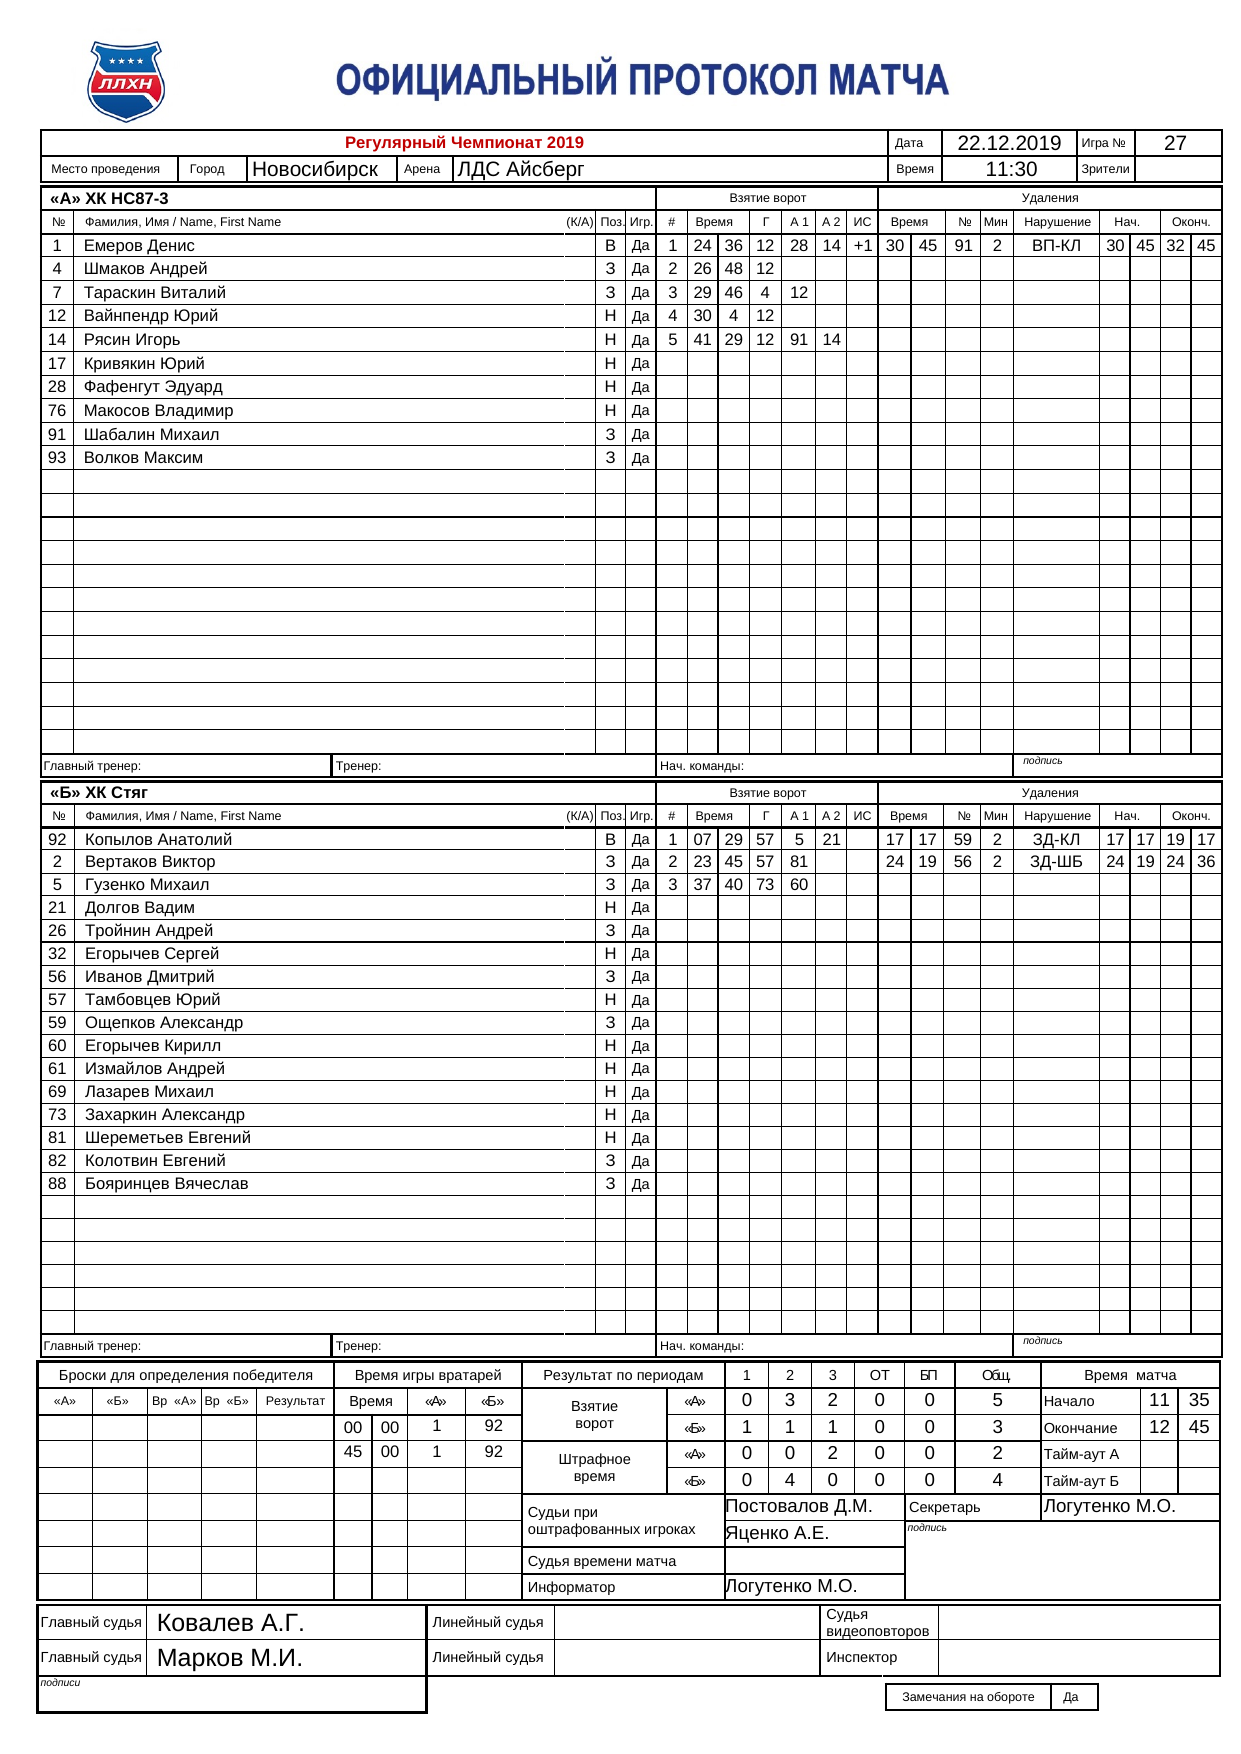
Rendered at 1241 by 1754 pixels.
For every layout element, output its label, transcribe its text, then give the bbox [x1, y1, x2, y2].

table_cell [257, 1468, 333, 1493]
table_cell Копылов Анатолий [75, 829, 564, 849]
table_cell [1100, 328, 1129, 351]
table_cell [1014, 612, 1099, 634]
table_cell [688, 636, 717, 658]
table_cell [657, 1311, 687, 1333]
table_cell [657, 683, 687, 706]
table_cell [1131, 518, 1160, 540]
table_cell [1100, 1288, 1129, 1310]
table_cell [42, 565, 73, 587]
table_cell [1100, 966, 1129, 987]
table_cell Арена [398, 157, 452, 181]
table_cell Штрафное время [523, 1442, 666, 1493]
table_cell [565, 305, 595, 327]
table_cell [1161, 565, 1190, 587]
table_cell [565, 1265, 595, 1287]
table_cell [1161, 352, 1190, 374]
table_cell Н [596, 943, 625, 964]
table_cell [1100, 659, 1129, 682]
table_cell [719, 1265, 749, 1287]
table_cell Н [596, 1058, 625, 1079]
table_header Игра № [1078, 131, 1134, 155]
table_cell 0 [726, 1468, 768, 1493]
table_cell [1100, 1035, 1129, 1057]
table_cell [1192, 470, 1221, 493]
table_cell [688, 470, 717, 493]
table_cell [719, 1104, 749, 1126]
table_cell [596, 518, 625, 540]
table_cell [596, 730, 625, 753]
table_cell [1131, 966, 1160, 987]
table_cell [596, 1196, 625, 1218]
table_cell [719, 541, 749, 564]
table_cell [1179, 1468, 1219, 1493]
table_cell [1131, 399, 1160, 422]
table_cell Г [750, 211, 781, 233]
table_cell [1131, 896, 1160, 918]
table_header Удаления [879, 783, 1221, 803]
table_cell [596, 1219, 625, 1241]
table_cell 48 [719, 257, 749, 280]
table_cell [1014, 588, 1099, 611]
table_header «А» ХК HC87-3 [42, 188, 655, 209]
table_cell [879, 399, 910, 422]
table_header «Б» ХК Стяг [42, 783, 655, 803]
table_cell [912, 328, 945, 351]
table_cell [74, 659, 564, 682]
table_cell [1192, 1173, 1221, 1195]
table_cell [626, 541, 655, 564]
table_cell [879, 1035, 910, 1057]
table_cell [335, 1521, 371, 1546]
table_cell [42, 730, 73, 753]
table_cell [1161, 328, 1190, 351]
table_cell [912, 943, 943, 964]
table_cell [1192, 943, 1221, 964]
table_cell [596, 659, 625, 682]
table_cell [1131, 1173, 1160, 1195]
table_cell [847, 1265, 877, 1287]
table_cell [466, 1547, 521, 1573]
table_cell [782, 470, 815, 493]
table_cell [750, 1196, 781, 1218]
table_cell [879, 305, 910, 327]
table_cell [912, 966, 943, 987]
table_cell [1131, 565, 1160, 587]
table_cell [816, 1173, 846, 1195]
table_cell [946, 494, 980, 516]
table_cell [912, 1219, 943, 1241]
table_cell [42, 707, 73, 729]
table_cell Время [879, 211, 945, 233]
table_cell Да [626, 1127, 655, 1149]
table_cell З [596, 850, 625, 872]
table_cell Главный судья [39, 1606, 146, 1639]
table_cell [1014, 399, 1099, 422]
table_cell 30 [688, 305, 717, 327]
table_cell № [944, 805, 980, 826]
table_cell 88 [42, 1173, 74, 1195]
table_cell 92 [466, 1416, 521, 1440]
table_cell [1161, 896, 1190, 918]
table_cell [596, 1311, 625, 1333]
table_cell «А» [408, 1389, 465, 1413]
table_cell [782, 541, 815, 564]
table_cell [1192, 518, 1221, 540]
table_cell З [596, 874, 625, 895]
table_cell [565, 707, 595, 729]
table_cell [879, 494, 910, 516]
table_cell [750, 1081, 781, 1103]
table_cell [466, 1521, 521, 1546]
table_cell [1131, 989, 1160, 1011]
table_cell 76 [42, 399, 73, 422]
table_cell 28 [42, 376, 73, 398]
table_cell 2 [812, 1389, 854, 1413]
table_cell Вр «Б» [202, 1389, 256, 1413]
table_cell [565, 423, 595, 445]
table_cell [1131, 494, 1160, 516]
table_cell 91 [946, 235, 980, 256]
table_cell Время [688, 805, 749, 826]
table_cell [847, 494, 877, 516]
table_cell [1161, 943, 1190, 964]
table_cell [847, 541, 877, 564]
table_cell Фамилия, Имя / Name, First Name [74, 211, 565, 233]
table_cell [912, 281, 945, 303]
table_cell [39, 1574, 92, 1599]
table_cell [1014, 494, 1099, 516]
table_cell [719, 683, 749, 706]
table_cell 35 [1179, 1389, 1219, 1413]
table_cell [847, 920, 877, 941]
table_cell [1192, 920, 1221, 941]
table_cell [847, 683, 877, 706]
table_cell [1161, 257, 1190, 280]
table_cell [847, 707, 877, 729]
table_cell [257, 1494, 333, 1520]
table_cell [944, 1173, 980, 1195]
table_cell Логутенко М.О. [1042, 1495, 1219, 1520]
table_cell [688, 707, 717, 729]
table_cell [39, 1547, 92, 1573]
table_cell [657, 730, 687, 753]
table_cell [1100, 1150, 1129, 1172]
table_cell [42, 518, 73, 540]
table_cell [657, 446, 687, 469]
table_cell [782, 1265, 815, 1287]
table_cell [93, 1521, 147, 1546]
table_cell 73 [750, 874, 781, 895]
table_cell 2 [812, 1442, 854, 1467]
table_cell [1179, 1441, 1219, 1467]
table_cell [565, 1058, 595, 1079]
table_cell Главный судья [39, 1640, 146, 1675]
table_cell 46 [719, 281, 749, 303]
table_cell [565, 612, 595, 634]
table_cell Линейный судья [428, 1640, 554, 1675]
table_cell [688, 423, 717, 445]
table_cell [1014, 305, 1099, 327]
table_header Взятие ворот [657, 188, 877, 209]
table_cell [879, 588, 910, 611]
table_cell З [596, 966, 625, 987]
table_cell [981, 989, 1013, 1011]
table_cell [1014, 1173, 1099, 1195]
table_cell [719, 1150, 749, 1172]
table_cell [750, 541, 781, 564]
table_cell [912, 1150, 943, 1172]
table_cell [688, 1127, 717, 1149]
table_cell «Б» [668, 1468, 724, 1493]
table_cell [879, 1288, 910, 1310]
table_cell [373, 1574, 407, 1599]
table_cell 30 [879, 235, 910, 256]
table_cell [782, 659, 815, 682]
table_cell [565, 376, 595, 398]
table_cell [912, 423, 945, 445]
table_header Дата [889, 131, 941, 155]
table_cell [1100, 683, 1129, 706]
table_cell [946, 352, 980, 374]
table_cell [93, 1468, 147, 1493]
table_cell Нач. [1100, 211, 1160, 233]
table_cell [879, 1127, 910, 1149]
table_cell [565, 874, 595, 895]
table_cell [816, 850, 846, 872]
table_cell [1192, 966, 1221, 987]
table_cell [879, 896, 910, 918]
table_cell [847, 1081, 877, 1103]
table_cell № [42, 805, 74, 826]
table_cell [1131, 943, 1160, 964]
table_cell [565, 730, 595, 753]
table_cell [879, 636, 910, 658]
table_cell Главный тренер: [42, 755, 330, 776]
table_cell [565, 1081, 595, 1103]
table_cell [42, 1311, 74, 1333]
table_cell [257, 1547, 333, 1573]
table_cell [879, 446, 910, 469]
table_cell [750, 989, 781, 1011]
table_cell [408, 1494, 465, 1520]
table_cell [912, 1265, 943, 1287]
table_cell «А» [39, 1389, 92, 1413]
table_header ОТ [855, 1363, 904, 1387]
table_cell Начало [1042, 1389, 1140, 1413]
table_cell Время [879, 805, 943, 826]
table_cell [847, 874, 877, 895]
table_cell 4 [750, 281, 781, 303]
table_cell [816, 1311, 846, 1333]
table_cell [1100, 1311, 1129, 1333]
table_cell [1161, 518, 1190, 540]
table_cell [565, 1173, 595, 1195]
table_cell Егорычев Сергей [75, 943, 564, 964]
table_cell [719, 989, 749, 1011]
table_cell [944, 1150, 980, 1172]
table_cell [944, 896, 980, 918]
table_cell [816, 1058, 846, 1079]
table_cell [1014, 281, 1099, 303]
table_cell [565, 1012, 595, 1033]
table_cell [719, 1127, 749, 1149]
table_cell [719, 1173, 749, 1195]
table_cell [1161, 446, 1190, 469]
table_cell 81 [782, 850, 815, 872]
table_cell [1100, 376, 1129, 398]
table_cell [847, 829, 877, 849]
table_cell Нач. [1100, 805, 1160, 826]
table_cell [782, 257, 815, 280]
table_cell [1100, 1265, 1129, 1287]
table_cell [202, 1574, 256, 1599]
table_cell [1131, 1288, 1160, 1310]
table_header 3 [812, 1363, 854, 1387]
table_cell [688, 1150, 717, 1172]
table_cell [981, 636, 1013, 658]
table_cell [42, 1219, 74, 1241]
table_cell [944, 1242, 980, 1264]
table_cell [1161, 588, 1190, 611]
table_cell [657, 1265, 687, 1287]
table_cell [847, 659, 877, 682]
table_cell [750, 707, 781, 729]
table_cell Тренер: [333, 755, 655, 776]
table_cell [912, 730, 945, 753]
table_cell [1131, 1035, 1160, 1057]
table_cell [39, 1468, 92, 1493]
table_cell [879, 920, 910, 941]
table_cell Тренер: [333, 1335, 655, 1356]
table_cell [1014, 257, 1099, 280]
table_cell [847, 565, 877, 587]
table_cell [1131, 1242, 1160, 1264]
table_cell [816, 943, 846, 964]
table_cell [1014, 423, 1099, 445]
table_cell [750, 1127, 781, 1149]
table_cell подпись [1014, 755, 1221, 776]
table_cell [879, 874, 910, 895]
table_cell [596, 588, 625, 611]
table_cell [688, 920, 717, 941]
table_cell [847, 1173, 877, 1195]
table_cell [335, 1468, 371, 1493]
table_cell [946, 683, 980, 706]
table_cell [879, 612, 910, 634]
table_cell [1131, 281, 1160, 303]
table_cell 59 [42, 1012, 74, 1033]
table_cell [816, 1242, 846, 1264]
table_cell Да [626, 281, 655, 303]
table_cell 17 [42, 352, 73, 374]
table_cell Вайнпендр Юрий [74, 305, 564, 327]
table_cell [981, 966, 1013, 987]
table_cell 61 [42, 1058, 74, 1079]
table_cell [782, 683, 815, 706]
table_cell 0 [905, 1468, 954, 1493]
table_header Время игры вратарей [335, 1363, 521, 1387]
table_cell Вр «А» [148, 1389, 201, 1413]
table_cell [1131, 257, 1160, 280]
table_cell [912, 494, 945, 516]
table_cell [750, 659, 781, 682]
table_cell 82 [42, 1150, 74, 1172]
table_cell +1 [847, 235, 877, 256]
table_cell [1192, 446, 1221, 469]
table_cell [912, 257, 945, 280]
table_cell [688, 399, 717, 422]
table_cell 36 [719, 235, 749, 256]
table_cell [1192, 1081, 1221, 1103]
table_cell 81 [42, 1127, 74, 1149]
table_cell [782, 1311, 815, 1333]
table_cell [1161, 636, 1190, 658]
table_cell [596, 636, 625, 658]
table_cell [657, 966, 687, 987]
table_cell [1014, 1081, 1099, 1103]
table_cell [202, 1441, 256, 1467]
table_cell 26 [42, 920, 74, 941]
table_cell [1131, 1196, 1160, 1218]
table_cell [1100, 1242, 1129, 1264]
table_cell [816, 1081, 846, 1103]
table_cell [1100, 874, 1129, 895]
table_cell Поз. [596, 211, 625, 233]
table_cell 11:30 [943, 157, 1076, 181]
table_cell Да [626, 896, 655, 918]
table_cell [981, 1150, 1013, 1172]
table_cell «А» [668, 1442, 724, 1467]
table_cell [719, 1196, 749, 1218]
table_cell Кривякин Юрий [74, 352, 564, 374]
table_cell [944, 1081, 980, 1103]
table_cell [912, 470, 945, 493]
table_cell [782, 588, 815, 611]
table_cell [42, 588, 73, 611]
table_cell [565, 659, 595, 682]
table_cell [596, 565, 625, 587]
table_cell [42, 470, 73, 493]
table_cell [565, 1127, 595, 1149]
table_cell [565, 588, 595, 611]
table_cell [981, 1012, 1013, 1033]
table_cell [148, 1416, 201, 1440]
table_cell [981, 1058, 1013, 1079]
table_cell [847, 1058, 877, 1079]
table_cell [565, 636, 595, 658]
table_cell [944, 920, 980, 941]
table_cell [981, 1265, 1013, 1287]
table_cell [202, 1494, 256, 1520]
table_cell [946, 446, 980, 469]
table_cell [1100, 1104, 1129, 1126]
table_cell [1161, 966, 1190, 987]
table_cell Н [596, 376, 625, 398]
table_cell [626, 730, 655, 753]
table_cell Г [750, 805, 781, 826]
table_cell [750, 376, 781, 398]
table_header 27 [1136, 131, 1221, 155]
table_cell 24 [1100, 850, 1129, 872]
table_cell [1100, 565, 1129, 587]
table_cell [1100, 494, 1129, 516]
table_cell [981, 896, 1013, 918]
table_cell Да [626, 1035, 655, 1057]
table_cell [981, 305, 1013, 327]
table_cell [879, 730, 910, 753]
table_cell 0 [855, 1468, 904, 1493]
table_cell [1014, 966, 1099, 987]
table_cell Поз. [596, 805, 625, 826]
table_cell [1131, 305, 1160, 327]
table_cell [719, 470, 749, 493]
table_cell [1192, 1150, 1221, 1172]
table_cell Ощепков Александр [75, 1012, 564, 1033]
table_cell Н [596, 1104, 625, 1126]
table_cell [944, 1219, 980, 1241]
table_cell [1192, 376, 1221, 398]
table_cell 60 [42, 1035, 74, 1057]
table_cell 4 [42, 257, 73, 280]
table_cell 12 [750, 235, 781, 256]
table_cell [626, 707, 655, 729]
table_cell [879, 1219, 910, 1241]
table_cell [657, 612, 687, 634]
table_cell [1100, 896, 1129, 918]
table_cell В [596, 235, 625, 256]
table_cell [782, 1196, 815, 1218]
table_cell [688, 376, 717, 398]
table_cell [1131, 588, 1160, 611]
table_cell [879, 707, 910, 729]
table_cell Да [626, 1012, 655, 1033]
table_cell [750, 352, 781, 374]
table_cell [912, 707, 945, 729]
table_cell [981, 612, 1013, 634]
table_cell [565, 1035, 595, 1057]
table_cell [944, 1104, 980, 1126]
table_cell [626, 612, 655, 634]
table_cell [847, 470, 877, 493]
table_cell [1192, 707, 1221, 729]
table_cell [879, 1173, 910, 1195]
table_cell [1131, 376, 1160, 398]
table_cell Марков М.И. [147, 1640, 425, 1675]
table_cell [657, 494, 687, 516]
table_cell [688, 1311, 717, 1333]
table_cell # [657, 805, 687, 826]
table_cell Да [626, 1081, 655, 1103]
table_cell 5 [956, 1389, 1040, 1413]
table_cell [148, 1494, 201, 1520]
table_cell [1161, 683, 1190, 706]
table_cell [719, 943, 749, 964]
table_cell [912, 1081, 943, 1103]
table_cell [847, 328, 877, 351]
table_cell [946, 305, 980, 327]
table_cell [74, 636, 564, 658]
table_cell 00 [335, 1416, 371, 1440]
table_cell [1161, 281, 1190, 303]
table_cell [257, 1416, 333, 1440]
table_cell [1192, 896, 1221, 918]
table_cell [750, 730, 781, 753]
table_cell [816, 966, 846, 987]
table_cell 14 [816, 328, 846, 351]
table_cell [335, 1494, 371, 1520]
table_cell [1161, 1219, 1190, 1241]
table_cell [912, 1104, 943, 1126]
table_cell [944, 966, 980, 987]
table_cell 56 [944, 850, 980, 872]
table_cell [408, 1547, 465, 1573]
table_cell [75, 1288, 564, 1310]
table_cell [1161, 494, 1190, 516]
table_cell [883, 1677, 1220, 1681]
table_cell [626, 494, 655, 516]
table_cell 92 [42, 829, 74, 849]
table_cell А 2 [816, 211, 846, 233]
table_cell Постовалов Д.М. [726, 1495, 904, 1520]
table_cell [816, 1196, 846, 1218]
table_cell Логутенко М.О. [726, 1575, 904, 1599]
table_cell [782, 1242, 815, 1264]
table_cell [879, 1104, 910, 1126]
table_cell [879, 565, 910, 587]
table_cell [879, 943, 910, 964]
table_cell [1100, 1081, 1129, 1103]
table_cell 32 [42, 943, 74, 964]
table_cell 14 [42, 328, 73, 351]
table_cell [1161, 1265, 1190, 1287]
table_cell [879, 1081, 910, 1103]
table_cell [816, 470, 846, 493]
table_cell 2 [981, 235, 1013, 256]
table_cell 12 [750, 305, 781, 327]
table_cell З [596, 1173, 625, 1195]
table_cell 7 [42, 281, 73, 303]
table_cell 41 [688, 328, 717, 351]
table_cell Бояринцев Вячеслав [75, 1173, 564, 1195]
table_cell [688, 1104, 717, 1126]
table_cell Информатор [523, 1575, 724, 1599]
table_cell [847, 1150, 877, 1172]
table_cell [565, 850, 595, 872]
table_cell [981, 328, 1013, 351]
table_cell [782, 399, 815, 422]
table_cell [1192, 257, 1221, 280]
table_cell [42, 1242, 74, 1264]
table_header Время матча [1042, 1363, 1219, 1387]
table_cell [1131, 1058, 1160, 1079]
table_cell [1161, 376, 1190, 398]
table_cell [847, 1242, 877, 1264]
table_cell [596, 1242, 625, 1264]
table_cell [981, 1173, 1013, 1195]
table_cell 60 [782, 874, 815, 895]
table_cell [373, 1468, 407, 1493]
table_cell [626, 470, 655, 493]
table_cell Да [626, 399, 655, 422]
table_cell [1161, 1173, 1190, 1195]
table_cell [847, 1012, 877, 1033]
table_cell [946, 636, 980, 658]
table_cell [719, 446, 749, 469]
table_header Регулярный Чемпионат 2019 [42, 131, 887, 155]
table_cell [565, 352, 595, 374]
table_cell [847, 588, 877, 611]
table_cell [946, 707, 980, 729]
table_cell [1100, 470, 1129, 493]
table_cell [1192, 1196, 1221, 1218]
table_cell [596, 470, 625, 493]
table_cell [912, 588, 945, 611]
table_cell 00 [373, 1441, 407, 1467]
table_cell [719, 659, 749, 682]
table_cell Тройнин Андрей [75, 920, 564, 941]
table_cell ИС [847, 211, 877, 233]
table_cell [657, 399, 687, 422]
table_cell А 2 [816, 805, 846, 826]
table_cell [912, 1311, 943, 1333]
table_cell [719, 707, 749, 729]
table_cell [816, 541, 846, 564]
table_cell 40 [719, 874, 749, 895]
table_cell (К/А) [565, 211, 595, 233]
table_cell [719, 1242, 749, 1264]
table_cell 45 [1192, 235, 1221, 256]
table_cell 57 [750, 829, 781, 849]
table_cell [1192, 683, 1221, 706]
table_cell [148, 1521, 201, 1546]
table_cell [42, 1265, 74, 1287]
table_cell [74, 565, 564, 587]
table_cell [750, 1173, 781, 1195]
table_cell Судьи при оштрафованных игроках [523, 1495, 724, 1546]
table_cell [93, 1494, 147, 1520]
table_cell [981, 943, 1013, 964]
table_cell [981, 352, 1013, 374]
table_cell [1192, 1035, 1221, 1057]
table_cell В [596, 829, 625, 849]
table_cell [596, 541, 625, 564]
table_cell [626, 518, 655, 540]
table_cell Шереметьев Евгений [75, 1127, 564, 1149]
table_cell 1 [657, 235, 687, 256]
table_cell [565, 1242, 595, 1264]
table_cell [1161, 1150, 1190, 1172]
table_cell [912, 683, 945, 706]
table_cell [565, 1104, 595, 1126]
table_cell [719, 730, 749, 753]
table_cell [596, 1265, 625, 1287]
table_cell 11 [1141, 1389, 1177, 1413]
table_cell [565, 446, 595, 469]
table_cell [1014, 328, 1099, 351]
table_cell 3 [657, 281, 687, 303]
table_cell 59 [944, 829, 980, 849]
table_cell [981, 376, 1013, 398]
table_cell [847, 1288, 877, 1310]
table_cell [466, 1468, 521, 1493]
table_cell [1161, 1311, 1190, 1333]
table_cell [719, 966, 749, 987]
table_cell [1131, 1104, 1160, 1126]
table_cell [1100, 943, 1129, 964]
table_cell 17 [1192, 829, 1221, 849]
table_cell [565, 494, 595, 516]
table_cell [912, 1058, 943, 1079]
table_cell Нач. команды: [657, 1335, 1012, 1356]
table_cell [816, 1150, 846, 1172]
table_cell [847, 1311, 877, 1333]
table_cell [688, 1081, 717, 1103]
table_cell Емеров Денис [74, 235, 564, 256]
table_cell [719, 1081, 749, 1103]
table_cell [93, 1441, 147, 1467]
table_cell [1014, 1104, 1099, 1126]
table_cell [74, 683, 564, 706]
table_cell [1161, 399, 1190, 422]
table_cell [657, 565, 687, 587]
table_cell [1131, 683, 1160, 706]
table_cell Фафенгут Эдуард [74, 376, 564, 398]
table_cell [847, 399, 877, 422]
table_cell [1192, 1127, 1221, 1149]
table_cell [1131, 1311, 1160, 1333]
table_cell [782, 1219, 815, 1241]
table_cell 2 [956, 1442, 1040, 1467]
table_cell [981, 1196, 1013, 1218]
table_cell [816, 612, 846, 634]
table_cell подписи [39, 1677, 425, 1711]
table_cell [75, 1196, 564, 1218]
table_cell 2 [981, 850, 1013, 872]
table_cell [981, 470, 1013, 493]
table_cell [981, 1035, 1013, 1057]
table_cell [626, 1311, 655, 1333]
table_cell [688, 1035, 717, 1057]
table_cell Рясин Игорь [74, 328, 564, 351]
table_cell Да [626, 943, 655, 964]
table_cell Взятие ворот [523, 1389, 666, 1440]
table_cell [847, 1219, 877, 1241]
table_header Общ. [956, 1363, 1040, 1387]
table_cell [912, 1035, 943, 1057]
table_cell 1 [657, 829, 687, 849]
table_cell [1100, 989, 1129, 1011]
table_cell [657, 1035, 687, 1057]
table_cell [688, 1219, 717, 1241]
table_header Замечания на обороте [887, 1685, 1050, 1709]
table_cell Да [626, 966, 655, 987]
table_cell З [596, 1150, 625, 1172]
table_cell [1100, 1127, 1129, 1149]
table_cell [750, 920, 781, 941]
table_cell [944, 1127, 980, 1149]
table_header Броски для определения победителя [39, 1363, 333, 1387]
table_cell «А» [668, 1389, 724, 1413]
table_cell [782, 989, 815, 1011]
table_cell [1014, 1311, 1099, 1333]
table_cell [1014, 352, 1099, 374]
table_cell [1014, 989, 1099, 1011]
table_cell 0 [726, 1389, 768, 1413]
table_cell Да [626, 235, 655, 256]
table_cell [1131, 612, 1160, 634]
table_cell [981, 1127, 1013, 1149]
table_cell [816, 989, 846, 1011]
table_cell [596, 494, 625, 516]
table_cell [981, 1242, 1013, 1264]
table_cell [688, 352, 717, 374]
table_cell З [596, 446, 625, 469]
table_cell Долгов Вадим [75, 896, 564, 918]
table_cell [719, 1311, 749, 1333]
table_cell [688, 1173, 717, 1195]
table_cell [1161, 1012, 1190, 1033]
table_cell [816, 1127, 846, 1149]
table_cell [981, 399, 1013, 422]
table_cell [912, 1242, 943, 1264]
table_cell [688, 1196, 717, 1218]
table_cell [750, 1012, 781, 1033]
table_cell [981, 920, 1013, 941]
table_cell Инспектор [821, 1640, 938, 1675]
table_cell [981, 565, 1013, 587]
table_cell [657, 1104, 687, 1126]
table_cell [657, 989, 687, 1011]
table_header Результат по периодам [523, 1363, 724, 1387]
table_cell [912, 399, 945, 422]
table_cell [565, 1219, 595, 1241]
table_cell [657, 1012, 687, 1033]
table_cell 92 [466, 1441, 521, 1467]
table_cell [879, 989, 910, 1011]
table_cell [202, 1521, 256, 1546]
table_cell [657, 1173, 687, 1195]
table_cell [1161, 1196, 1190, 1218]
table_cell [565, 920, 595, 941]
table_cell [1192, 1104, 1221, 1126]
table_cell [408, 1521, 465, 1546]
table_cell подпись [906, 1522, 1219, 1599]
table_cell [373, 1547, 407, 1573]
table_cell [657, 423, 687, 445]
table_cell [1014, 943, 1099, 964]
table_cell [981, 518, 1013, 540]
table_cell [1192, 659, 1221, 682]
table_cell [847, 281, 877, 303]
table_cell [879, 328, 910, 351]
table_cell 0 [812, 1468, 854, 1493]
table_cell Оконч. [1161, 211, 1221, 233]
table_cell 5 [782, 829, 815, 849]
table_cell [1100, 636, 1129, 658]
table_cell [626, 683, 655, 706]
table_cell [1014, 1219, 1099, 1241]
table_cell 24 [879, 850, 910, 872]
table_cell 21 [42, 896, 74, 918]
table_cell 14 [816, 235, 846, 256]
table_cell [847, 989, 877, 1011]
table_cell Зрители [1078, 157, 1134, 181]
table_cell [981, 1288, 1013, 1310]
table_cell Н [596, 989, 625, 1011]
table_cell [1131, 328, 1160, 351]
table_cell [847, 636, 877, 658]
table_cell [847, 896, 877, 918]
table_cell 3 [769, 1389, 811, 1413]
table_cell Время [335, 1389, 407, 1413]
table_cell № [42, 211, 73, 233]
table_cell Ковалев А.Г. [147, 1606, 425, 1639]
table_cell [816, 565, 846, 587]
table_cell [688, 966, 717, 987]
table_cell [750, 1311, 781, 1333]
table_cell [879, 352, 910, 374]
table_cell [565, 896, 595, 918]
table_cell [1131, 1219, 1160, 1241]
table_cell 21 [816, 829, 846, 849]
table_cell 45 [335, 1441, 371, 1467]
table_cell [657, 541, 687, 564]
table_cell Да [626, 920, 655, 941]
table_cell [946, 376, 980, 398]
table_cell «Б» [93, 1389, 147, 1413]
table_cell [719, 1012, 749, 1033]
table_cell ЛДС Айсберг [454, 157, 887, 181]
table_header 1 [726, 1363, 768, 1387]
table_cell Н [596, 1081, 625, 1103]
table_cell [657, 943, 687, 964]
table_cell [202, 1416, 256, 1440]
table_cell Тайм-аут А [1042, 1441, 1140, 1467]
table_cell [148, 1574, 201, 1599]
table_cell [847, 612, 877, 634]
table_cell [1100, 281, 1129, 303]
table_cell [565, 829, 595, 849]
table_cell [1161, 1104, 1190, 1126]
table_cell 0 [905, 1415, 954, 1440]
table_cell [816, 896, 846, 918]
table_cell [1141, 1468, 1177, 1493]
table_cell [939, 1606, 1219, 1639]
table_cell [939, 1640, 1219, 1675]
table_cell [879, 1058, 910, 1079]
table_cell Гузенко Михаил [75, 874, 564, 895]
table_cell [42, 612, 73, 634]
table_cell [74, 612, 564, 634]
table_cell [688, 989, 717, 1011]
table_cell 12 [750, 328, 781, 351]
table_cell Мин [981, 805, 1013, 826]
table_cell [657, 1288, 687, 1310]
table_cell [719, 1288, 749, 1310]
table_cell 29 [719, 328, 749, 351]
table_cell [782, 1150, 815, 1172]
table_cell [657, 352, 687, 374]
table_cell [912, 1012, 943, 1033]
table_header Да [1052, 1685, 1097, 1709]
table_cell [879, 376, 910, 398]
table_cell Измайлов Андрей [75, 1058, 564, 1079]
table_cell [750, 1242, 781, 1264]
table_cell Нач. команды: [657, 755, 1012, 776]
table_cell [782, 518, 815, 540]
table_cell ВП-КЛ [1014, 235, 1099, 256]
table_cell 2 [981, 829, 1013, 849]
table_cell [1100, 257, 1129, 280]
table_cell [657, 1081, 687, 1103]
table_cell [944, 874, 980, 895]
table_cell [944, 1012, 980, 1033]
table_cell Линейный судья [428, 1606, 554, 1639]
table_cell [1131, 1127, 1160, 1149]
table_cell З [596, 1012, 625, 1033]
table_cell [93, 1547, 147, 1573]
table_cell [816, 1012, 846, 1033]
table_cell [912, 1173, 943, 1195]
table_cell [782, 446, 815, 469]
table_cell [912, 376, 945, 398]
table_cell Да [626, 829, 655, 849]
table_cell [946, 518, 980, 540]
table_cell 0 [855, 1442, 904, 1467]
table_cell Место проведения [42, 157, 177, 181]
table_cell [816, 423, 846, 445]
table_cell [816, 494, 846, 516]
table_cell [750, 1150, 781, 1172]
table_cell [1014, 541, 1099, 564]
table_cell [879, 518, 910, 540]
table_cell [944, 1035, 980, 1057]
table_cell [626, 1196, 655, 1218]
table_cell [946, 730, 980, 753]
table_cell [750, 588, 781, 611]
table_cell [944, 1288, 980, 1310]
table_cell [816, 874, 846, 895]
table_cell [257, 1574, 333, 1599]
table_cell ЗД-ШБ [1014, 850, 1099, 872]
table_cell [782, 1081, 815, 1103]
table_cell [148, 1468, 201, 1493]
table_cell Да [626, 352, 655, 374]
table_cell [1131, 352, 1160, 374]
table_cell [335, 1574, 371, 1599]
table_cell 19 [1161, 829, 1190, 849]
table_cell [1099, 1682, 1220, 1711]
table_cell [1014, 659, 1099, 682]
table_cell Результат [257, 1389, 333, 1413]
table_cell ИС [847, 805, 877, 826]
table_cell [847, 966, 877, 987]
table_cell Да [626, 328, 655, 351]
table_cell [565, 943, 595, 964]
table_cell [750, 470, 781, 493]
table_cell [1131, 730, 1160, 753]
table_cell [1100, 707, 1129, 729]
table_cell [1192, 989, 1221, 1011]
table_cell [782, 1012, 815, 1033]
table_cell [1161, 707, 1190, 729]
table_cell [719, 399, 749, 422]
table_cell [1161, 1035, 1190, 1057]
table_cell [74, 518, 564, 540]
table_cell 00 [373, 1416, 407, 1440]
table_cell [1161, 1288, 1190, 1310]
table_cell [626, 636, 655, 658]
table_cell [946, 612, 980, 634]
table_cell [946, 281, 980, 303]
table_cell [782, 1173, 815, 1195]
picture [5, 28, 1179, 129]
table_cell [1014, 1265, 1099, 1287]
table_cell [1192, 399, 1221, 422]
table_cell Да [626, 423, 655, 445]
table_cell [912, 1288, 943, 1310]
table_cell 4 [769, 1468, 811, 1493]
table_cell [39, 1494, 92, 1520]
table_cell Н [596, 896, 625, 918]
table_cell [750, 1265, 781, 1287]
table_cell [912, 874, 943, 895]
table_cell [946, 257, 980, 280]
table_cell [688, 1058, 717, 1079]
table_cell [555, 1606, 819, 1639]
table_header Взятие ворот [657, 783, 877, 803]
table_cell [879, 281, 910, 303]
table_cell [981, 1311, 1013, 1333]
table_cell 57 [42, 989, 74, 1011]
table_cell [816, 636, 846, 658]
table_cell [816, 920, 846, 941]
table_cell 1 [769, 1415, 811, 1440]
table_cell [981, 730, 1013, 753]
table_cell [879, 683, 910, 706]
table_cell [1161, 874, 1190, 895]
table_cell [1192, 1219, 1221, 1241]
table_cell [879, 541, 910, 564]
table_cell [565, 989, 595, 1011]
table_cell Тараскин Виталий [74, 281, 564, 303]
table_cell [782, 305, 815, 327]
table_cell [782, 1288, 815, 1310]
table_cell [565, 1288, 595, 1310]
table_cell [816, 659, 846, 682]
table_cell [816, 683, 846, 706]
table_cell Новосибирск [248, 157, 396, 181]
table_cell [782, 920, 815, 941]
table_cell 45 [719, 850, 749, 872]
table_cell [466, 1494, 521, 1520]
table_cell [565, 1150, 595, 1172]
table_cell [944, 1265, 980, 1287]
table_cell [782, 565, 815, 587]
table_cell [981, 874, 1013, 895]
table_cell [719, 518, 749, 540]
table_cell [981, 541, 1013, 564]
table_cell Шмаков Андрей [74, 257, 564, 280]
table_cell 17 [912, 829, 943, 849]
table_cell [1100, 1219, 1129, 1241]
table_cell [1161, 1242, 1190, 1264]
table_cell Да [626, 874, 655, 895]
table_cell [879, 1311, 910, 1333]
table_cell [1014, 1150, 1099, 1172]
table_cell [39, 1416, 92, 1440]
table_cell [1131, 423, 1160, 445]
table_cell 36 [1192, 850, 1221, 872]
table_cell [879, 470, 910, 493]
table_header Удаления [879, 188, 1221, 209]
table_cell [750, 446, 781, 469]
table_cell [75, 1265, 564, 1287]
table_cell [946, 541, 980, 564]
table_cell [981, 281, 1013, 303]
table_cell [816, 305, 846, 327]
table_cell [1161, 659, 1190, 682]
table_cell [981, 1219, 1013, 1241]
table_cell [847, 257, 877, 280]
table_cell [75, 1219, 564, 1241]
table_cell [981, 707, 1013, 729]
table_cell [912, 659, 945, 682]
table_cell [719, 1058, 749, 1079]
table_cell 1 [408, 1416, 465, 1440]
table_cell Захаркин Александр [75, 1104, 564, 1126]
table_cell [750, 683, 781, 706]
table_cell А 1 [782, 805, 815, 826]
table_cell Нарушение [1014, 211, 1099, 233]
table_cell [565, 1196, 595, 1218]
table_cell [847, 376, 877, 398]
table_cell 07 [688, 829, 717, 849]
table_cell [1100, 352, 1129, 374]
table_cell [912, 896, 943, 918]
table_cell [1136, 157, 1221, 181]
table_cell [1131, 1012, 1160, 1033]
table_cell [816, 446, 846, 469]
table_cell [657, 1058, 687, 1079]
table_cell [688, 612, 717, 634]
table_cell [1100, 588, 1129, 611]
table_cell [750, 966, 781, 987]
table_cell [657, 920, 687, 941]
table_cell [626, 1265, 655, 1287]
table_cell Н [596, 352, 625, 374]
table_cell [981, 423, 1013, 445]
table_cell [1192, 1012, 1221, 1033]
table_cell [719, 612, 749, 634]
table_cell [879, 1242, 910, 1264]
table_cell [42, 683, 73, 706]
table_cell подпись [1014, 1335, 1221, 1356]
table_cell [1192, 328, 1221, 351]
table_cell [565, 565, 595, 587]
table_cell [1192, 305, 1221, 327]
table_cell [847, 850, 877, 872]
table_cell [39, 1521, 92, 1546]
table_cell [782, 612, 815, 634]
table_cell [75, 1242, 564, 1264]
table_cell [1161, 920, 1190, 941]
table_cell 69 [42, 1081, 74, 1103]
table_cell [688, 518, 717, 540]
table_cell [1131, 1150, 1160, 1172]
table_cell [750, 896, 781, 918]
table_cell [847, 730, 877, 753]
table_cell [626, 565, 655, 587]
table_cell [565, 281, 595, 303]
table_cell [1131, 1265, 1160, 1287]
table_cell 17 [1100, 829, 1129, 849]
table_cell [257, 1441, 333, 1467]
table_cell [565, 235, 595, 256]
table_cell [816, 518, 846, 540]
table_cell [912, 305, 945, 327]
table_cell [202, 1468, 256, 1493]
table_cell [1131, 446, 1160, 469]
table_cell [74, 494, 564, 516]
table_cell Да [626, 989, 655, 1011]
table_cell [1161, 730, 1190, 753]
table_cell [750, 565, 781, 587]
table_cell [782, 730, 815, 753]
table_cell [944, 943, 980, 964]
table_cell [981, 588, 1013, 611]
table_cell [688, 730, 717, 753]
table_cell Окончание [1042, 1415, 1140, 1440]
table_cell [74, 541, 564, 564]
table_cell [816, 1104, 846, 1126]
table_cell [879, 257, 910, 280]
table_cell [1014, 636, 1099, 658]
table_cell [944, 1196, 980, 1218]
table_cell «Б» [668, 1415, 724, 1440]
table_cell 12 [750, 257, 781, 280]
table_cell 23 [688, 850, 717, 872]
table_cell 12 [1141, 1415, 1177, 1440]
table_cell [1131, 874, 1160, 895]
table_cell [565, 518, 595, 540]
table_cell Город [179, 157, 246, 181]
table_header 2 [769, 1363, 811, 1387]
table_cell [981, 1081, 1013, 1103]
table_cell [719, 376, 749, 398]
table_cell [1192, 565, 1221, 587]
table_cell Да [626, 1058, 655, 1079]
table_cell [1014, 707, 1099, 729]
table_cell [626, 588, 655, 611]
table_cell Шабалин Михаил [74, 423, 564, 445]
table_cell [626, 1219, 655, 1241]
table_cell [1014, 446, 1099, 469]
table_cell Тайм-аут Б [1042, 1468, 1140, 1493]
table_cell [1100, 518, 1129, 540]
table_cell [782, 966, 815, 987]
table_cell [1014, 1012, 1099, 1033]
table_cell [912, 518, 945, 540]
table_cell [565, 966, 595, 987]
table_cell Нарушение [1014, 805, 1099, 826]
table_cell [1161, 1058, 1190, 1079]
table_cell [1161, 1081, 1190, 1103]
table_cell Н [596, 399, 625, 422]
table_cell [1014, 874, 1099, 895]
table_cell [657, 1219, 687, 1241]
table_cell [750, 612, 781, 634]
table_cell 1 [726, 1415, 768, 1440]
table_cell [466, 1574, 521, 1599]
table_cell [688, 494, 717, 516]
table_cell [148, 1547, 201, 1573]
table_cell [1131, 659, 1160, 682]
table_cell 5 [42, 874, 74, 895]
table_cell [847, 305, 877, 327]
table_cell 2 [42, 850, 74, 872]
table_cell 57 [750, 850, 781, 872]
table_cell 2 [657, 850, 687, 872]
table_cell 45 [1131, 235, 1160, 256]
table_cell [816, 1219, 846, 1241]
table_cell 12 [782, 281, 815, 303]
table_cell Секретарь [906, 1495, 1040, 1520]
table_cell 24 [688, 235, 717, 256]
table_cell [1192, 1311, 1221, 1333]
table_cell [782, 1058, 815, 1079]
table_cell [1161, 541, 1190, 564]
table_cell [596, 1288, 625, 1310]
table_cell [1100, 305, 1129, 327]
table_cell [1131, 707, 1160, 729]
table_cell [750, 1035, 781, 1057]
table_cell [1014, 730, 1099, 753]
table_cell [719, 1219, 749, 1241]
table_cell [1161, 1127, 1190, 1149]
table_cell Иванов Дмитрий [75, 966, 564, 987]
table_cell [1100, 1058, 1129, 1079]
table_cell [912, 1127, 943, 1149]
table_cell Да [626, 850, 655, 872]
table_cell [981, 683, 1013, 706]
table_cell [688, 943, 717, 964]
table_cell [879, 659, 910, 682]
table_cell [657, 1242, 687, 1264]
table_cell [1014, 518, 1099, 540]
table_cell [74, 730, 564, 753]
table_cell [912, 446, 945, 469]
table_cell [1014, 1127, 1099, 1149]
table_cell [42, 636, 73, 658]
table_cell 1 [408, 1441, 465, 1467]
table_cell [565, 1311, 595, 1333]
table_cell [946, 588, 980, 611]
table_cell [657, 659, 687, 682]
table_cell [946, 470, 980, 493]
table_cell [1131, 636, 1160, 658]
table_cell [1100, 1173, 1129, 1195]
table_cell [944, 1058, 980, 1079]
table_cell [626, 1242, 655, 1264]
table_cell 29 [688, 281, 717, 303]
table_cell [719, 423, 749, 445]
table_cell [912, 565, 945, 587]
table_cell 0 [905, 1389, 954, 1413]
table_cell [1100, 920, 1129, 941]
table_cell 19 [912, 850, 943, 872]
table_cell 30 [1100, 235, 1129, 256]
table_cell Волков Максим [74, 446, 564, 469]
table_cell [202, 1547, 256, 1573]
table_cell З [596, 920, 625, 941]
table_cell 19 [1131, 850, 1160, 872]
table_cell [946, 423, 980, 445]
table_cell [1100, 446, 1129, 469]
table_cell [1131, 470, 1160, 493]
table_cell [39, 1441, 92, 1467]
table_cell [912, 1196, 943, 1218]
table_cell 28 [782, 235, 815, 256]
table_cell [565, 541, 595, 564]
table_cell 37 [688, 874, 717, 895]
table_cell [1192, 541, 1221, 564]
table_cell [912, 541, 945, 564]
table_cell [257, 1521, 333, 1546]
table_cell [946, 399, 980, 422]
table_cell [1014, 1288, 1099, 1310]
table_cell [688, 1012, 717, 1033]
table_cell [879, 1012, 910, 1033]
table_cell Н [596, 1035, 625, 1057]
table_cell [944, 989, 980, 1011]
table_cell [1131, 541, 1160, 564]
table_cell [719, 352, 749, 374]
table_cell [981, 494, 1013, 516]
table_cell [1100, 1196, 1129, 1218]
table_cell [816, 588, 846, 611]
table_cell [688, 896, 717, 918]
table_cell [657, 896, 687, 918]
table_cell [75, 1311, 564, 1333]
table_cell [626, 1288, 655, 1310]
table_cell [1192, 1242, 1221, 1264]
table_cell [1161, 423, 1190, 445]
table_cell [1131, 920, 1160, 941]
table_cell Да [626, 1173, 655, 1195]
table_cell [879, 1150, 910, 1172]
table_cell [750, 1288, 781, 1310]
table_header 22.12.2019 [943, 131, 1076, 155]
table_cell (К/А) [565, 805, 595, 826]
table_cell [1131, 1081, 1160, 1103]
table_cell [847, 446, 877, 469]
table_cell [1014, 565, 1099, 587]
table_cell # [657, 211, 687, 233]
table_cell [1192, 1265, 1221, 1287]
table_cell [750, 399, 781, 422]
table_header БП [905, 1363, 954, 1387]
table_cell [657, 1196, 687, 1218]
table_cell [1192, 588, 1221, 611]
table_cell Да [626, 1104, 655, 1126]
table_cell [428, 1677, 882, 1711]
table_cell [1100, 541, 1129, 564]
table_cell [719, 494, 749, 516]
table_cell [688, 1288, 717, 1310]
table_cell Н [596, 328, 625, 351]
table_cell [912, 612, 945, 634]
table_cell [42, 1196, 74, 1218]
table_cell [879, 1196, 910, 1218]
table_cell [1014, 1242, 1099, 1264]
table_cell [565, 399, 595, 422]
table_cell [912, 352, 945, 374]
table_cell [42, 541, 73, 564]
table_cell [408, 1468, 465, 1493]
table_cell Да [626, 446, 655, 469]
table_cell Колотвин Евгений [75, 1150, 564, 1172]
table_cell 73 [42, 1104, 74, 1126]
table_cell 56 [42, 966, 74, 987]
table_cell [782, 494, 815, 516]
table_cell [596, 683, 625, 706]
table_cell З [596, 423, 625, 445]
table_cell 0 [855, 1415, 904, 1440]
table_cell [408, 1574, 465, 1599]
table_cell [1161, 989, 1190, 1011]
table_cell [816, 1035, 846, 1057]
table_cell [1014, 1058, 1099, 1079]
table_cell [750, 423, 781, 445]
table_cell Судья времени матча [523, 1548, 724, 1573]
table_cell 1 [42, 235, 73, 256]
table_cell 29 [719, 829, 749, 849]
table_cell [879, 1265, 910, 1287]
table_cell Н [596, 305, 625, 327]
table_cell [1192, 494, 1221, 516]
table_cell [847, 1127, 877, 1149]
table_cell [74, 588, 564, 611]
table_cell Да [626, 1150, 655, 1172]
table_cell [1161, 305, 1190, 327]
table_cell [688, 659, 717, 682]
table_cell [750, 494, 781, 516]
table_cell З [596, 281, 625, 303]
table_cell [657, 588, 687, 611]
table_cell [1014, 920, 1099, 941]
table_cell № [946, 211, 980, 233]
table_cell [816, 376, 846, 398]
table_cell [1014, 1196, 1099, 1218]
table_cell [816, 1265, 846, 1287]
table_cell [565, 470, 595, 493]
table_cell [719, 920, 749, 941]
table_cell [782, 1035, 815, 1057]
table_cell Да [626, 257, 655, 280]
table_cell [1141, 1441, 1177, 1467]
table_cell [565, 683, 595, 706]
table_cell [847, 423, 877, 445]
table_cell [782, 707, 815, 729]
table_cell [42, 494, 73, 516]
table_cell [74, 707, 564, 729]
table_cell [750, 1219, 781, 1241]
table_cell Да [626, 376, 655, 398]
table_cell [1100, 423, 1129, 445]
table_cell [1100, 1012, 1129, 1033]
table_cell [1192, 352, 1221, 374]
table_cell [719, 896, 749, 918]
table_cell 0 [855, 1389, 904, 1413]
table_cell Лазарев Михаил [75, 1081, 564, 1103]
table_cell Время [889, 157, 941, 181]
table_cell [1192, 423, 1221, 445]
table_cell Н [596, 1127, 625, 1149]
table_cell [657, 636, 687, 658]
table_cell [1192, 730, 1221, 753]
table_cell [688, 565, 717, 587]
table_cell [1100, 730, 1129, 753]
table_cell [657, 376, 687, 398]
table_cell 4 [719, 305, 749, 327]
table_cell [565, 328, 595, 351]
table_cell [946, 659, 980, 682]
table_cell [847, 352, 877, 374]
table_cell [912, 920, 943, 941]
table_cell 26 [688, 257, 717, 280]
table_cell [750, 943, 781, 964]
table_cell «Б » [466, 1389, 521, 1413]
table_cell Время [688, 211, 749, 233]
table_cell [719, 636, 749, 658]
table_cell 5 [657, 328, 687, 351]
table_cell [847, 1104, 877, 1126]
table_cell [93, 1416, 147, 1440]
table_cell [847, 1035, 877, 1057]
table_cell 24 [1161, 850, 1190, 872]
table_cell 2 [657, 257, 687, 280]
table_cell [626, 659, 655, 682]
table_cell [657, 1127, 687, 1149]
table_cell 4 [956, 1468, 1040, 1493]
table_cell [1192, 1288, 1221, 1310]
table_cell [688, 588, 717, 611]
table_cell [688, 683, 717, 706]
table_cell [1192, 612, 1221, 634]
table_cell Вертаков Виктор [75, 850, 564, 872]
table_cell [373, 1521, 407, 1546]
table_cell [1192, 281, 1221, 303]
table_cell Оконч. [1161, 805, 1221, 826]
table_cell Макосов Владимир [74, 399, 564, 422]
table_cell [782, 943, 815, 964]
table_cell [1100, 399, 1129, 422]
table_cell [42, 659, 73, 682]
table_cell [981, 446, 1013, 469]
table_cell [74, 470, 564, 493]
table_cell 3 [956, 1415, 1040, 1440]
table_cell [782, 1104, 815, 1126]
table_cell [879, 423, 910, 445]
table_cell 45 [912, 235, 945, 256]
table_cell [816, 257, 846, 280]
table_cell [657, 470, 687, 493]
table_cell [148, 1441, 201, 1467]
table_cell [1192, 874, 1221, 895]
table_cell [847, 943, 877, 964]
table_cell [750, 1104, 781, 1126]
table_cell [912, 989, 943, 1011]
table_cell Фамилия, Имя / Name, First Name [75, 805, 565, 826]
table_cell [750, 636, 781, 658]
table_cell 45 [1179, 1415, 1219, 1440]
table_cell [1192, 1058, 1221, 1079]
table_cell 91 [42, 423, 73, 445]
table_cell [750, 1058, 781, 1079]
table_cell З [596, 257, 625, 280]
table_cell [657, 707, 687, 729]
table_cell [657, 1150, 687, 1172]
table_cell [879, 966, 910, 987]
table_cell [847, 518, 877, 540]
table_cell 17 [1131, 829, 1160, 849]
table_cell [555, 1640, 819, 1675]
table_cell [688, 541, 717, 564]
table_cell [657, 518, 687, 540]
table_cell Игр. [626, 211, 655, 233]
table_cell А 1 [782, 211, 815, 233]
table_cell [335, 1547, 371, 1573]
table_cell [847, 1196, 877, 1218]
table_cell [782, 352, 815, 374]
table_cell [1161, 612, 1190, 634]
table_cell [688, 446, 717, 469]
table_cell 32 [1161, 235, 1190, 256]
table_cell [719, 565, 749, 587]
table_cell [565, 257, 595, 280]
table_cell [1161, 470, 1190, 493]
table_cell 0 [905, 1442, 954, 1467]
table_cell [816, 1288, 846, 1310]
table_cell [816, 352, 846, 374]
table_cell [719, 1035, 749, 1057]
table_cell [1014, 1035, 1099, 1057]
table_cell 0 [769, 1442, 811, 1467]
table_cell 12 [42, 305, 73, 327]
table_cell Главный тренер: [42, 1335, 330, 1356]
table_cell ЗД-КЛ [1014, 829, 1099, 849]
table_cell [688, 1242, 717, 1264]
table_cell [944, 1311, 980, 1333]
table_cell [782, 376, 815, 398]
table_cell [946, 328, 980, 351]
table_cell [93, 1574, 147, 1599]
table_cell 4 [657, 305, 687, 327]
table_cell [946, 565, 980, 587]
table_cell [688, 1265, 717, 1287]
table_cell [1014, 683, 1099, 706]
table_cell [726, 1548, 904, 1573]
table_cell [42, 1288, 74, 1310]
table_cell Игр. [626, 805, 655, 826]
table_cell 0 [726, 1442, 768, 1467]
table_cell 91 [782, 328, 815, 351]
table_cell [1192, 636, 1221, 658]
table_cell Да [626, 305, 655, 327]
table_cell Судья видеоповторов [821, 1606, 938, 1639]
table_cell [981, 257, 1013, 280]
table_cell [782, 1127, 815, 1149]
table_cell [912, 636, 945, 658]
table_cell 17 [879, 829, 910, 849]
table_cell [816, 399, 846, 422]
table_cell [596, 612, 625, 634]
table_cell [1014, 376, 1099, 398]
table_cell Тамбовцев Юрий [75, 989, 564, 1011]
table_cell [981, 659, 1013, 682]
table_cell [719, 588, 749, 611]
table_cell 1 [812, 1415, 854, 1440]
table_cell [782, 636, 815, 658]
table_cell [782, 423, 815, 445]
table_cell [816, 281, 846, 303]
table_cell 93 [42, 446, 73, 469]
table_cell [750, 518, 781, 540]
table_cell [816, 730, 846, 753]
table_cell Яценко А.Е. [726, 1521, 904, 1546]
table_cell [816, 707, 846, 729]
table_cell Егорычев Кирилл [75, 1035, 564, 1057]
table_cell [373, 1494, 407, 1520]
table_cell 3 [657, 874, 687, 895]
table_cell [596, 707, 625, 729]
table_cell [1014, 896, 1099, 918]
table_cell [1100, 612, 1129, 634]
table_cell Мин [981, 211, 1013, 233]
table_cell [981, 1104, 1013, 1126]
table_cell [782, 896, 815, 918]
table_cell [1014, 470, 1099, 493]
